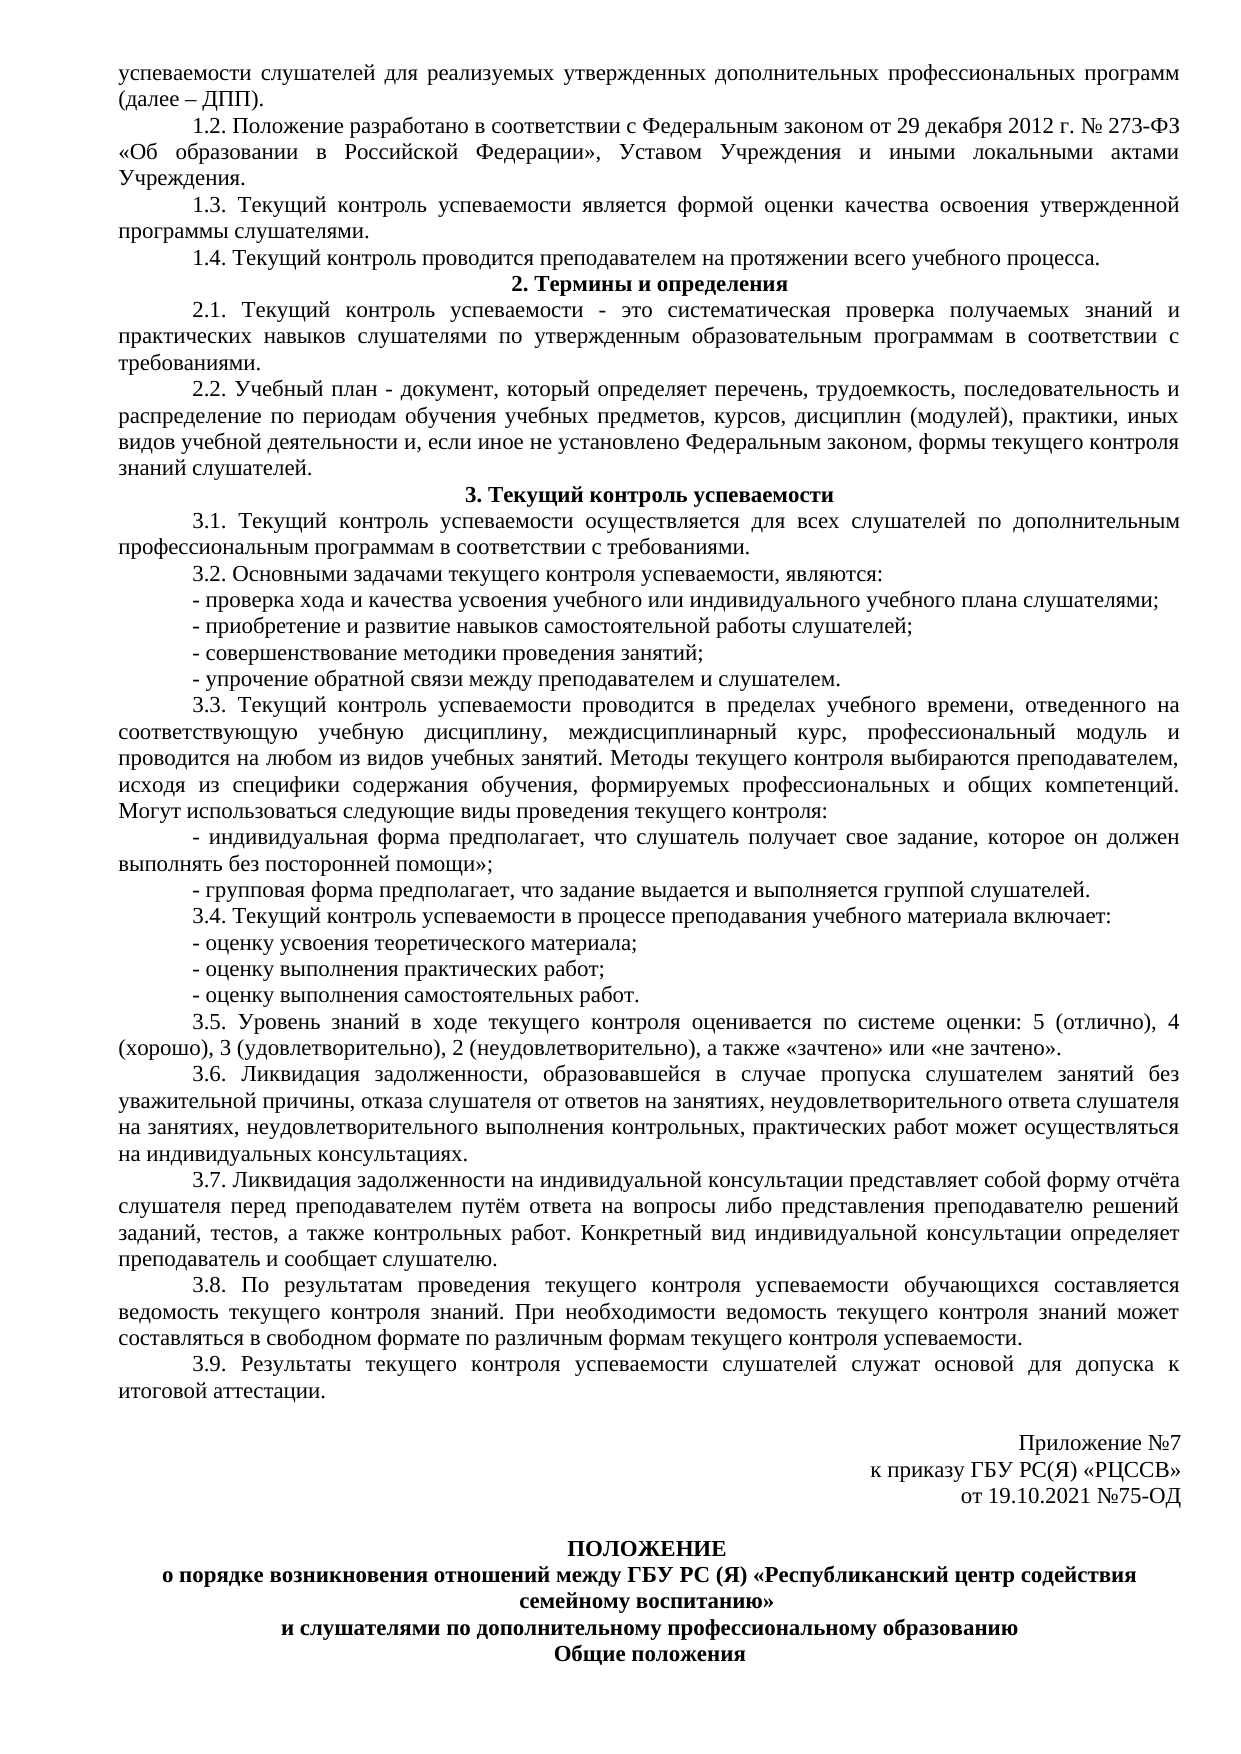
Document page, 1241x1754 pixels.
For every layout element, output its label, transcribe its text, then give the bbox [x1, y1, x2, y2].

text - совершенствование методики проведения занятий; [118, 639, 1181, 665]
text - групповая форма предполагает, что задание выдается и выполняется группой слушателей. [118, 876, 1181, 902]
text о порядке возникновения отношений между ГБУ РС (Я) «Республиканский центр содействия семейному воспитанию» [118, 1561, 1181, 1614]
text - оценку усвоения теоретического материала; [118, 929, 1181, 955]
text 3.8. По результатам проведения текущего контроля успеваемости обучающихся составляется ведомость текущего контроля знаний. При необходимости ведомость текущего контроля знаний может составляться в свободном формате по различным формам текущего контроля успеваемости. [118, 1271, 1181, 1350]
text - упрочение обратной связи между преподавателем и слушателем. [118, 665, 1181, 692]
text ПОЛОЖЕНИЕ [118, 1535, 1181, 1561]
text 2.2. Учебный план - документ, который определяет перечень, трудоемкость, последовательность и распределение по периодам обучения учебных предметов, курсов, дисциплин (модулей), практики, иных видов учебной деятельности и, если иное не установлено Федеральным законом, формы текущего контроля знаний слушателей. [118, 375, 1181, 481]
text к приказу ГБУ РС(Я) «РЦССВ» [118, 1456, 1181, 1482]
text 3.5. Уровень знаний в ходе текущего контроля оценивается по системе оценки: 5 (отлично), 4 (хорошо), 3 (удовлетворительно), 2 (неудовлетворительно), а также «зачтено» или «не зачтено». [118, 1008, 1181, 1061]
text 3.4. Текущий контроль успеваемости в процессе преподавания учебного материала включает: [118, 902, 1181, 929]
text успеваемости слушателей для реализуемых утвержденных дополнительных профессиональных программ (далее – ДПП). [118, 59, 1181, 112]
text от 19.10.2021 №75-ОД [118, 1482, 1181, 1508]
text 3.9. Результаты текущего контроля успеваемости слушателей служат основой для допуска к итоговой аттестации. [118, 1350, 1181, 1403]
text - проверка хода и качества усвоения учебного или индивидуального учебного плана слушателями; [118, 586, 1181, 612]
text - приобретение и развитие навыков самостоятельной работы слушателей; [118, 612, 1181, 639]
text 3.6. Ликвидация задолженности, образовавшейся в случае пропуска слушателем занятий без уважительной причины, отказа слушателя от ответов на занятиях, неудовлетворительного ответа слушателя на занятиях, неудовлетворительного выполнения контрольных, практических работ может осуществляться на индивидуальных консультациях. [118, 1061, 1181, 1166]
text 3.1. Текущий контроль успеваемости осуществляется для всех слушателей по дополнительным профессиональным программам в соответствии с требованиями. [118, 507, 1181, 560]
text - оценку выполнения практических работ; [118, 955, 1181, 981]
list Общие положения [118, 1640, 1181, 1667]
text 2.1. Текущий контроль успеваемости - это систематическая проверка получаемых знаний и практических навыков слушателями по утвержденным образовательным программам в соответствии с требованиями. [118, 296, 1181, 375]
text и слушателями по дополнительному профессиональному образованию [118, 1614, 1181, 1640]
text - индивидуальная форма предполагает, что слушатель получает свое задание, которое он должен выполнять без посторонней помощи»; [118, 823, 1181, 876]
text 2. Термины и определения [118, 270, 1181, 296]
text Приложение №7 [118, 1429, 1181, 1456]
text - оценку выполнения самостоятельных работ. [118, 981, 1181, 1008]
text 1.3. Текущий контроль успеваемости является формой оценки качества освоения утвержденной программы слушателями. [118, 191, 1181, 243]
text 3.2. Основными задачами текущего контроля успеваемости, являются: [118, 560, 1181, 586]
text 3.7. Ликвидация задолженности на индивидуальной консультации представляет собой форму отчёта слушателя перед преподавателем путём ответа на вопросы либо представления преподавателю решений заданий, тестов, а также контрольных работ. Конкретный вид индивидуальной консультации определяет преподаватель и сообщает слушателю. [118, 1166, 1181, 1271]
text 1.2. Положение разработано в соответствии с Федеральным законом от 29 декабря 2012 г. № 273-ФЗ «Об образовании в Российской Федерации», Уставом Учреждения и иными локальными актами Учреждения. [118, 112, 1181, 191]
text 1.4. Текущий контроль проводится преподавателем на протяжении всего учебного процесса. [118, 243, 1181, 270]
text 3. Текущий контроль успеваемости [118, 481, 1181, 507]
text 3.3. Текущий контроль успеваемости проводится в пределах учебного времени, отведенного на соответствующую учебную дисциплину, междисциплинарный курс, профессиональный модуль и проводится на любом из видов учебных занятий. Методы текущего контроля выбираются преподавателем, исходя из специфики содержания обучения, формируемых профессиональных и общих компетенций. Могут использоваться следующие виды проведения текущего контроля: [118, 692, 1181, 823]
